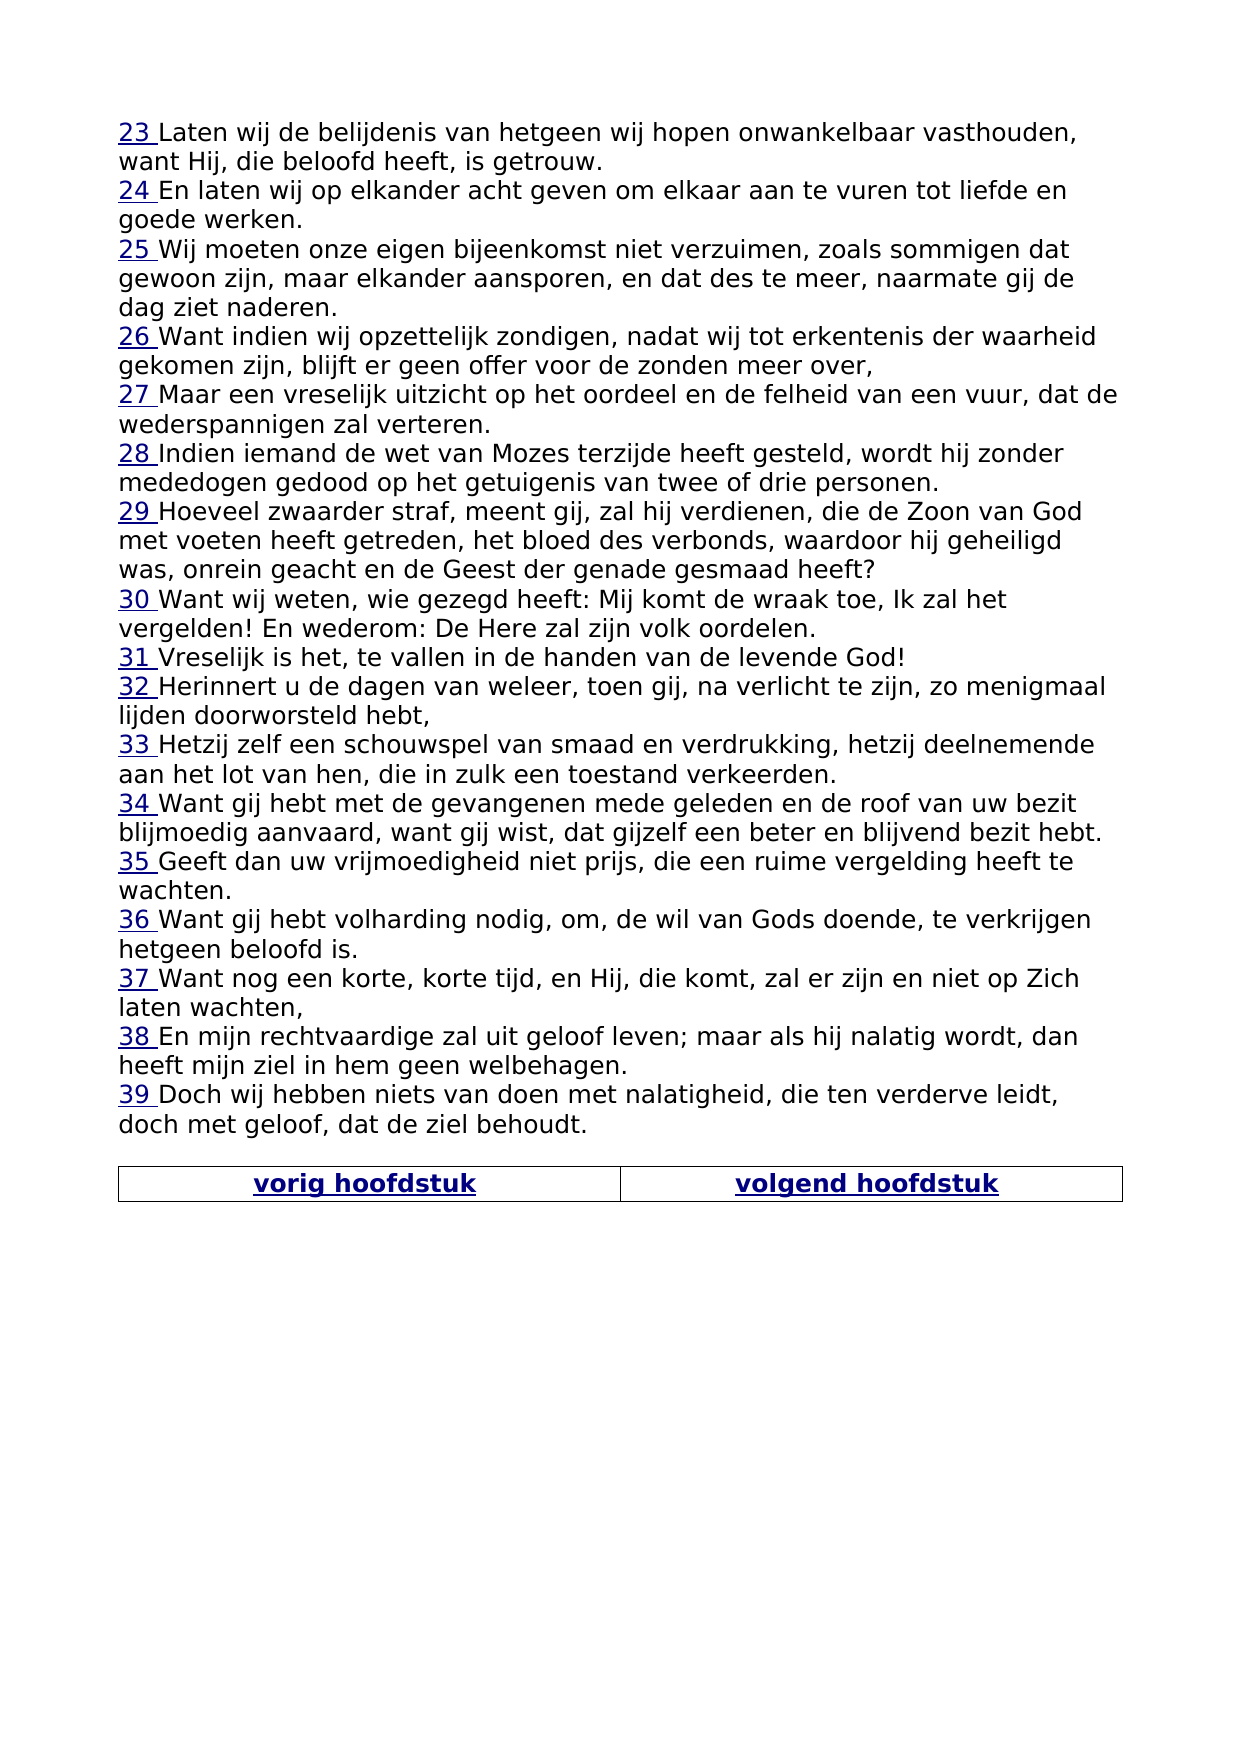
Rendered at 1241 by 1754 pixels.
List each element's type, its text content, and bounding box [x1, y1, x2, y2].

table_header vorig hoofdstuk [119, 1167, 620, 1201]
text 23 Laten wij de belijdenis van hetgeen wij hopen onwankelbaar vasthouden, want Hij, die beloofd heeft, is getrouw. 24 En laten wij op elkander acht geven om elkaar aan te vuren tot liefde en goede werken. 25 Wij moeten onze eigen bijeenkomst niet verzuimen, zoals sommigen dat gewoon zijn, maar elkander aansporen, en dat des te meer, naarmate gij de dag ziet naderen. 26 Want indien wij opzettelijk zondigen, nadat wij tot erkentenis der waarheid gekomen zijn, blijft er geen offer voor de zonden meer over, 27 Maar een vreselijk uitzicht op het oordeel en de felheid van een vuur, dat de wederspannigen zal verteren. 28 Indien iemand de wet van Mozes terzijde heeft gesteld, wordt hij zonder mededogen gedood op het getuigenis van twee of drie personen. 29 Hoeveel zwaarder straf, meent gij, zal hij verdienen, die de Zoon van God met voeten heeft getreden, het bloed des verbonds, waardoor hij geheiligd was, onrein geacht en de Geest der genade gesmaad heeft? 30 Want wij weten, wie gezegd heeft: Mij komt de wraak toe, Ik zal het vergelden! En wederom: De Here zal zijn volk oordelen. 31 Vreselijk is het, te vallen in de handen van de levende God! 32 Herinnert u de dagen van weleer, toen gij, na verlicht te zijn, zo menigmaal lijden doorworsteld hebt, 33 Hetzij zelf een schouwspel van smaad en verdrukking, hetzij deelnemende aan het lot van hen, die in zulk een toestand verkeerden. 34 Want gij hebt met de gevangenen mede geleden en de roof van uw bezit blijmoedig aanvaard, want gij wist, dat gijzelf een beter en blijvend bezit hebt. 35 Geeft dan uw vrijmoedigheid niet prijs, die een ruime vergelding heeft te wachten. 36 Want gij hebt volharding nodig, om, de wil van Gods doende, te verkrijgen hetgeen beloofd is. 37 Want nog een korte, korte tijd, en Hij, die komt, zal er zijn en niet op Zich laten wachten, 38 En mijn rechtvaardige zal uit geloof leven; maar als hij nalatig wordt, dan heeft mijn ziel in hem geen welbehagen. 39 Doch wij hebben niets van doen met nalatigheid, die ten verderve leidt, doch met geloof, dat de ziel behoudt. [118, 118, 1122, 1139]
table_header volgend hoofdstuk [621, 1167, 1122, 1201]
